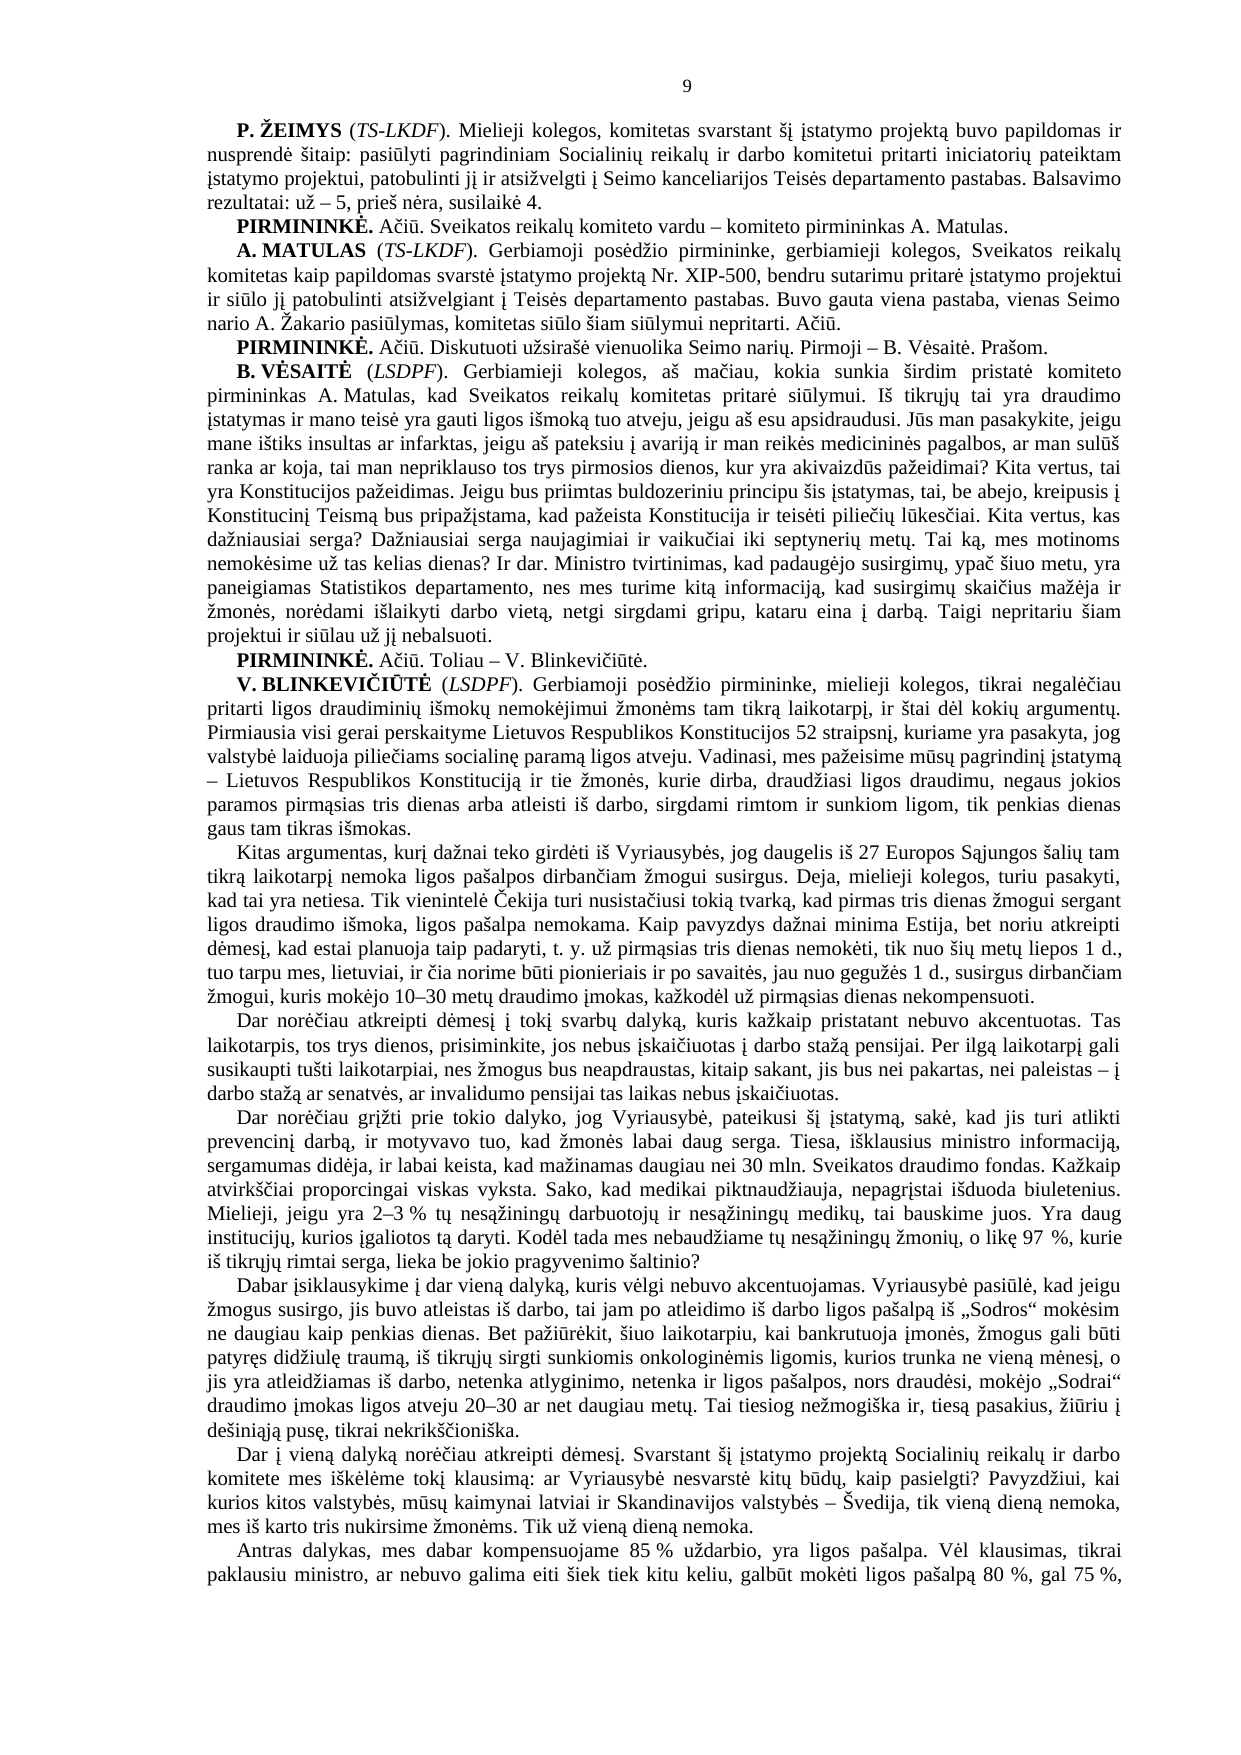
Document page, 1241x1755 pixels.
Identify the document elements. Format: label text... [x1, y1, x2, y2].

text A. MATULAS (TS-LKDF). Gerbiamoji posėdžio pirmininke, gerbiamieji kolegos, Sveikatos reikalų komitetas kaip papildomas svarstė įstatymo projektą Nr. XIP-500, bendru sutarimu pritarė įstatymo projektui ir siūlo jį patobulinti atsižvelgiant į Teisės departamento pastabas. Buvo gauta viena pastaba, vienas Seimo nario A. Žakario pasiūlymas, komitetas siūlo šiam siūlymui nepritarti. Ačiū. [207, 238, 1122, 335]
text Dar norėčiau atkreipti dėmesį į tokį svarbų dalyką, kuris kažkaip pristatant nebuvo akcentuotas. Tas laikotarpis, tos trys dienos, prisiminkite, jos nebus įskaičiuotas į darbo stažą pensijai. Per ilgą laikotarpį gali susikaupti tušti laikotarpiai, nes žmogus bus neapdraustas, kitaip sakant, jis bus nei pakartas, nei paleistas – į darbo stažą ar senatvės, ar invalidumo pensijai tas laikas nebus įskaičiuotas. [207, 1008, 1122, 1105]
text Kitas argumentas, kurį dažnai teko girdėti iš Vyriausybės, jog daugelis iš 27 Europos Sąjungos šalių tam tikrą laikotarpį nemoka ligos pašalpos dirbančiam žmogui susirgus. Deja, mielieji kolegos, turiu pasakyti, kad tai yra netiesa. Tik vienintelė Čekija turi nusistačiusi tokią tvarką, kad pirmas tris dienas žmogui sergant ligos draudimo išmoka, ligos pašalpa nemokama. Kaip pavyzdys dažnai minima Estija, bet noriu atkreipti dėmesį, kad estai planuoja taip padaryti, t. y. už pirmąsias tris dienas nemokėti, tik nuo šių metų liepos 1 d., tuo tarpu mes, lietuviai, ir čia norime būti pionieriais ir po savaitės, jau nuo gegužės 1 d., susirgus dirbančiam žmogui, kuris mokėjo 10–30 metų draudimo įmokas, kažkodėl už pirmąsias dienas nekompensuoti. [207, 840, 1122, 1008]
text PIRMININKĖ. Ačiū. Toliau – V. Blinkevičiūtė. [207, 647, 1122, 672]
text PIRMININKĖ. Ačiū. Diskutuoti užsirašė vienuolika Seimo narių. Pirmoji – B. Vėsaitė. Prašom. [207, 335, 1122, 359]
text V. BLINKEVIČIŪTĖ (LSDPF). Gerbiamoji posėdžio pirmininke, mielieji kolegos, tikrai negalėčiau pritarti ligos draudiminių išmokų nemokėjimui žmonėms tam tikrą laikotarpį, ir štai dėl kokių argumentų. Pirmiausia visi gerai perskaityme Lietuvos Respublikos Konstitucijos 52 straipsnį, kuriame yra pasakyta, jog valstybė laiduoja piliečiams socialinę paramą ligos atveju. Vadinasi, mes pažeisime mūsų pagrindinį įstatymą – Lietuvos Respublikos Konstituciją ir tie žmonės, kurie dirba, draudžiasi ligos draudimu, negaus jokios paramos pirmąsias tris dienas arba atleisti iš darbo, sirgdami rimtom ir sunkiom ligom, tik penkias dienas gaus tam tikras išmokas. [207, 672, 1122, 840]
text PIRMININKĖ. Ačiū. Sveikatos reikalų komiteto vardu – komiteto pirmininkas A. Matulas. [207, 214, 1122, 238]
text P. ŽEIMYS (TS-LKDF). Mielieji kolegos, komitetas svarstant šį įstatymo projektą buvo papildomas ir nusprendė šitaip: pasiūlyti pagrindiniam Socialinių reikalų ir darbo komitetui pritarti iniciatorių pateiktam įstatymo projektui, patobulinti jį ir atsižvelgti į Seimo kanceliarijos Teisės departamento pastabas. Balsavimo rezultatai: už – 5, prieš nėra, susilaikė 4. [207, 118, 1122, 214]
text Dar į vieną dalyką norėčiau atkreipti dėmesį. Svarstant šį įstatymo projektą Socialinių reikalų ir darbo komitete mes iškėlėme tokį klausimą: ar Vyriausybė nesvarstė kitų būdų, kaip pasielgti? Pavyzdžiui, kai kurios kitos valstybės, mūsų kaimynai latviai ir Skandinavijos valstybės – Švedija, tik vieną dieną nemoka, mes iš karto tris nukirsime žmonėms. Tik už vieną dieną nemoka. [207, 1442, 1122, 1538]
text Dabar įsiklausykime į dar vieną dalyką, kuris vėlgi nebuvo akcentuojamas. Vyriausybė pasiūlė, kad jeigu žmogus susirgo, jis buvo atleistas iš darbo, tai jam po atleidimo iš darbo ligos pašalpą iš „Sodros“ mokėsim ne daugiau kaip penkias dienas. Bet pažiūrėkit, šiuo laikotarpiu, kai bankrutuoja įmonės, žmogus gali būti patyręs didžiulę traumą, iš tikrųjų sirgti sunkiomis onkologinėmis ligomis, kurios trunka ne vieną mėnesį, o jis yra atleidžiamas iš darbo, netenka atlyginimo, netenka ir ligos pašalpos, nors draudėsi, mokėjo „Sodrai“ draudimo įmokas ligos atveju 20–30 ar net daugiau metų. Tai tiesiog nežmogiška ir, tiesą pasakius, žiūriu į dešiniąją pusę, tikrai nekrikščioniška. [207, 1273, 1122, 1442]
text Antras dalykas, mes dabar kompensuojame 85 % uždarbio, yra ligos pašalpa. Vėl klausimas, tikrai paklausiu ministro, ar nebuvo galima eiti šiek tiek kitu keliu, galbūt mokėti ligos pašalpą 80 %, gal 75 %, [207, 1538, 1122, 1586]
text Dar norėčiau grįžti prie tokio dalyko, jog Vyriausybė, pateikusi šį įstatymą, sakė, kad jis turi atlikti prevencinį darbą, ir motyvavo tuo, kad žmonės labai daug serga. Tiesa, išklausius ministro informaciją, sergamumas didėja, ir labai keista, kad mažinamas daugiau nei 30 mln. Sveikatos draudimo fondas. Kažkaip atvirkščiai proporcingai viskas vyksta. Sako, kad medikai piktnaudžiauja, nepagrįstai išduoda biuletenius. Mielieji, jeigu yra 2–3 % tų nesąžiningų darbuotojų ir nesąžiningų medikų, tai bauskime juos. Yra daug institucijų, kurios įgaliotos tą daryti. Kodėl tada mes nebaudžiame tų nesąžiningų žmonių, o likę 97 %, kurie iš tikrųjų rimtai serga, lieka be jokio pragyvenimo šaltinio? [207, 1105, 1122, 1273]
text B. VĖSAITĖ (LSDPF). Gerbiamieji kolegos, aš mačiau, kokia sunkia širdim pristatė komiteto pirmininkas A. Matulas, kad Sveikatos reikalų komitetas pritarė siūlymui. Iš tikrųjų tai yra draudimo įstatymas ir mano teisė yra gauti ligos išmoką tuo atveju, jeigu aš esu apsidraudusi. Jūs man pasakykite, jeigu mane ištiks insultas ar infarktas, jeigu aš pateksiu į avariją ir man reikės medicininės pagalbos, ar man sulūš ranka ar koja, tai man nepriklauso tos trys pirmosios dienos, kur yra akivaizdūs pažeidimai? Kita vertus, tai yra Konstitucijos pažeidimas. Jeigu bus priimtas buldozeriniu principu šis įstatymas, tai, be abejo, kreipusis į Konstitucinį Teismą bus pripažįstama, kad pažeista Konstitucija ir teisėti piliečių lūkesčiai. Kita vertus, kas dažniausiai serga? Dažniausiai serga naujagimiai ir vaikučiai iki septynerių metų. Tai ką, mes motinoms nemokėsime už tas kelias dienas? Ir dar. Ministro tvirtinimas, kad padaugėjo susirgimų, ypač šiuo metu, yra paneigiamas Statistikos departamento, nes mes turime kitą informaciją, kad susirgimų skaičius mažėja ir žmonės, norėdami išlaikyti darbo vietą, netgi sirgdami gripu, kataru eina į darbą. Taigi nepritariu šiam projektui ir siūlau už jį nebalsuoti. [207, 359, 1122, 647]
